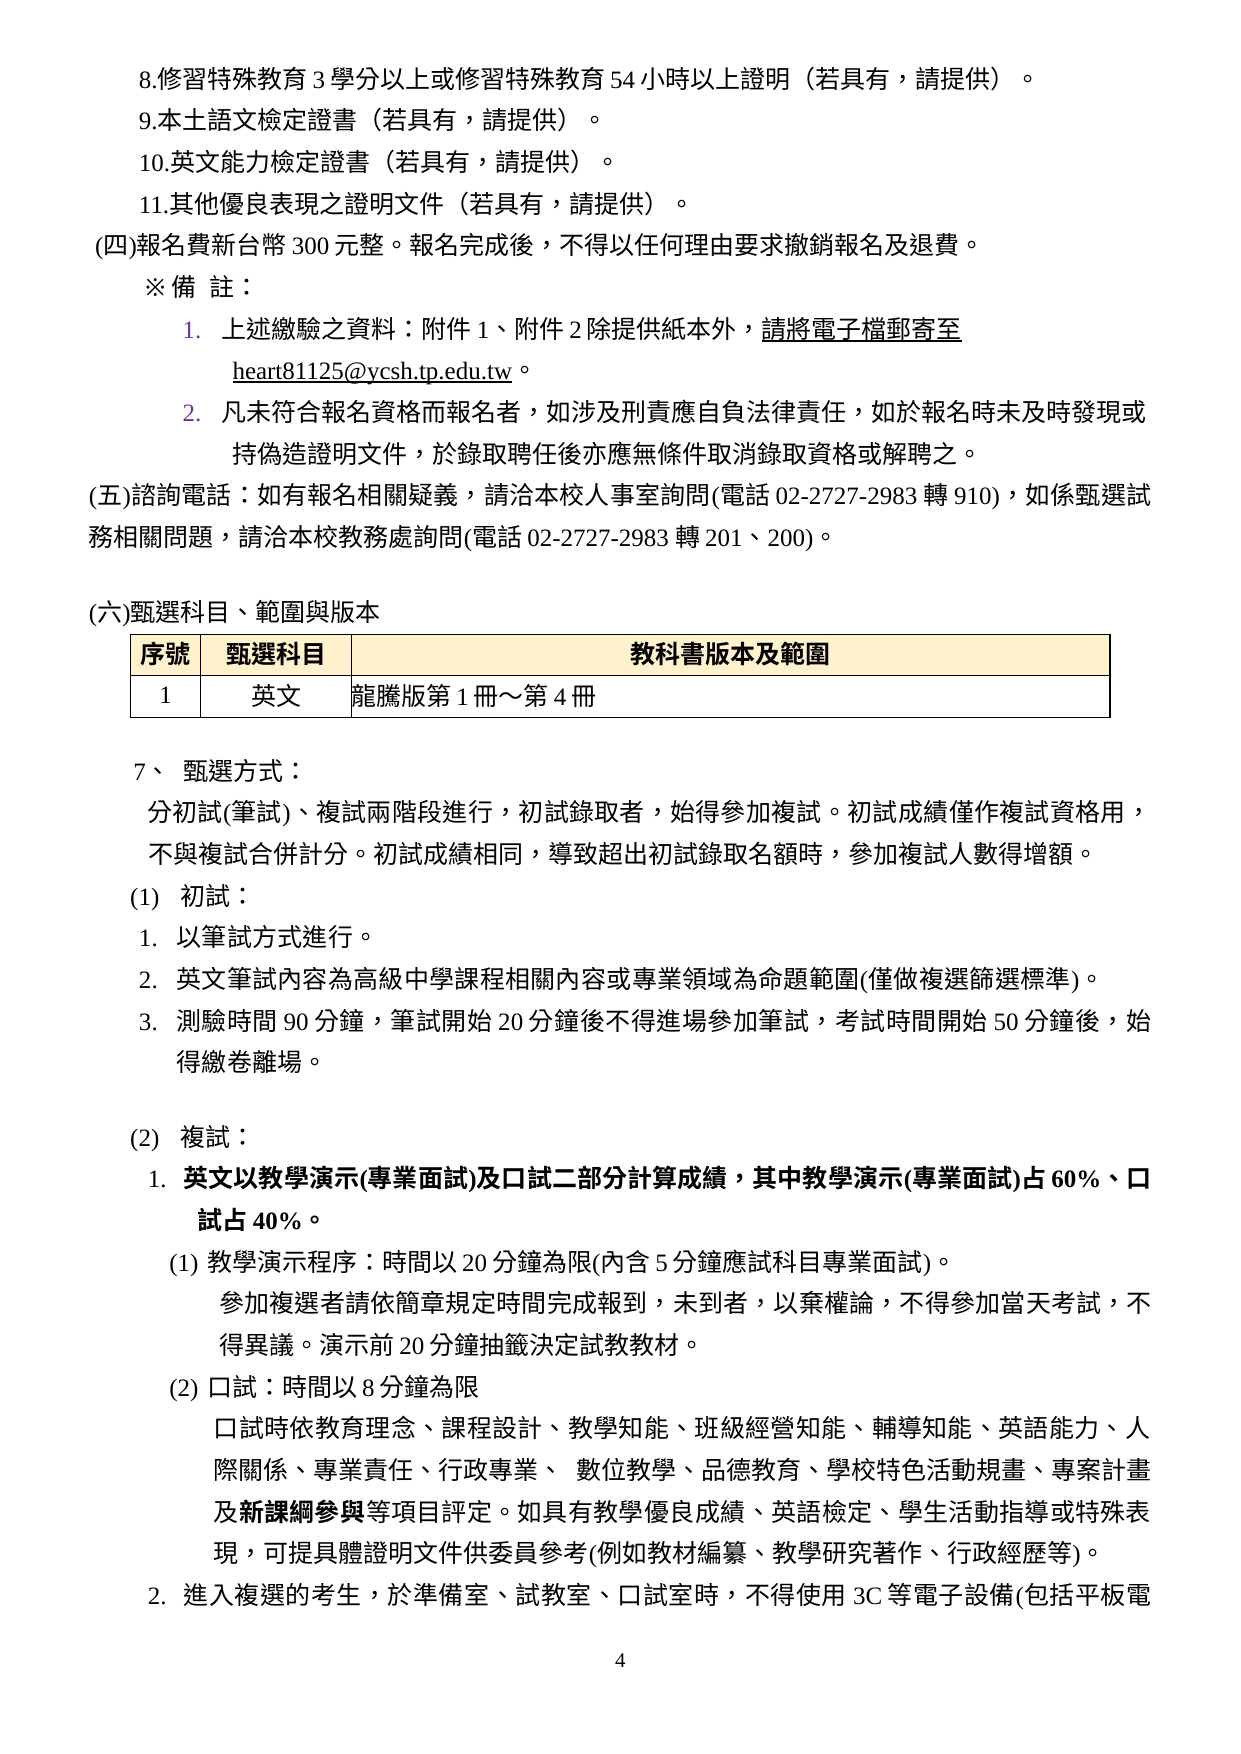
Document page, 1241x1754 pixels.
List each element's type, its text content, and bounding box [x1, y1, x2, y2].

table_cell 英文 [201, 676, 351, 717]
list 初試： [130, 876, 1152, 912]
list 以筆試方式進行。 [139, 918, 1152, 954]
list 甄選方式： [133, 751, 1152, 787]
list 英文筆試內容為高級中學課程相關內容或專業領域為命題範圍(僅做複選篩選標準)。 [139, 959, 1152, 996]
text (五)諮詢電話：如有報名相關疑義，請洽本校人事室詢問(電話02-2727-2983 轉910)，如係甄選試務相關問題，請洽本校教務處詢問(電話02-2727-2983 轉201、200)。 [89, 476, 1152, 554]
list 口試：時間以8分鐘為限 [169, 1367, 1152, 1403]
list 教學演示程序：時間以20分鐘為限(內含5分鐘應試科目專業面試)。 [169, 1242, 1152, 1278]
list 進入複選的考生，於準備室、試教室、口試室時，不得使用3C等電子設備(包括平板電 [148, 1576, 1152, 1612]
text (六)甄選科目、範圍與版本 [89, 592, 1152, 628]
table_cell 龍騰版第1冊～第4冊 [352, 676, 1109, 717]
list 測驗時間90分鐘，筆試開始20分鐘後不得進場參加筆試，考試時間開始50分鐘後，始得繳卷離場。 [139, 1001, 1152, 1079]
table_header 甄選科目 [201, 635, 351, 675]
list 英文以教學演示(專業面試)及口試二部分計算成績，其中教學演示(專業面試)占60%、口試占40%。 [148, 1159, 1152, 1237]
text 9.本土語文檢定證書（若具有，請提供）。 [89, 101, 1152, 137]
list 上述繳驗之資料：附件1、附件2除提供紙本外，請將電子檔郵寄至heart81125@ycsh.tp.edu.tw。 [182, 309, 1152, 387]
text ※ 備 註： [145, 267, 1152, 304]
table_header 序號 [131, 635, 200, 675]
text 8.修習特殊教育3學分以上或修習特殊教育54小時以上證明（若具有，請提供）。 [89, 59, 1152, 95]
text (四)報名費新台幣300元整。報名完成後，不得以任何理由要求撤銷報名及退費。 [89, 226, 1152, 262]
list 複試： [130, 1117, 1152, 1153]
text 10.英文能力檢定證書（若具有，請提供）。 [89, 142, 1152, 179]
text 參加複選者請依簡章規定時間完成報到，未到者，以棄權論，不得參加當天考試，不得異議。演示前20分鐘抽籤決定試教教材。 [219, 1284, 1152, 1362]
table_header 教科書版本及範圍 [352, 635, 1109, 675]
text 口試時依教育理念、課程設計、教學知能、班級經營知能、輔導知能、英語能力、人際關係、專業責任、行政專業、 數位教學、品德教育、學校特色活動規畫、專案計畫及新課綱參與等項目評定。如具有教學優良成績、英語檢定、學生活動指導或特殊表現，可提具體證明文件供委員參考(例如教材編纂、教學研究著作、行政經歷等)。 [214, 1409, 1152, 1570]
text 11.其他優良表現之證明文件（若具有，請提供）。 [89, 184, 1152, 220]
list 凡未符合報名資格而報名者，如涉及刑責應自負法律責任，如於報名時未及時發現或持偽造證明文件，於錄取聘任後亦應無條件取消錄取資格或解聘之。 [182, 392, 1152, 470]
table_cell 1 [131, 676, 200, 717]
text 分初試(筆試)、複試兩階段進行，初試錄取者，始得參加複試。初試成績僅作複試資格用，不與複試合併計分。初試成績相同，導致超出初試錄取名額時，參加複試人數得增額。 [147, 793, 1152, 871]
